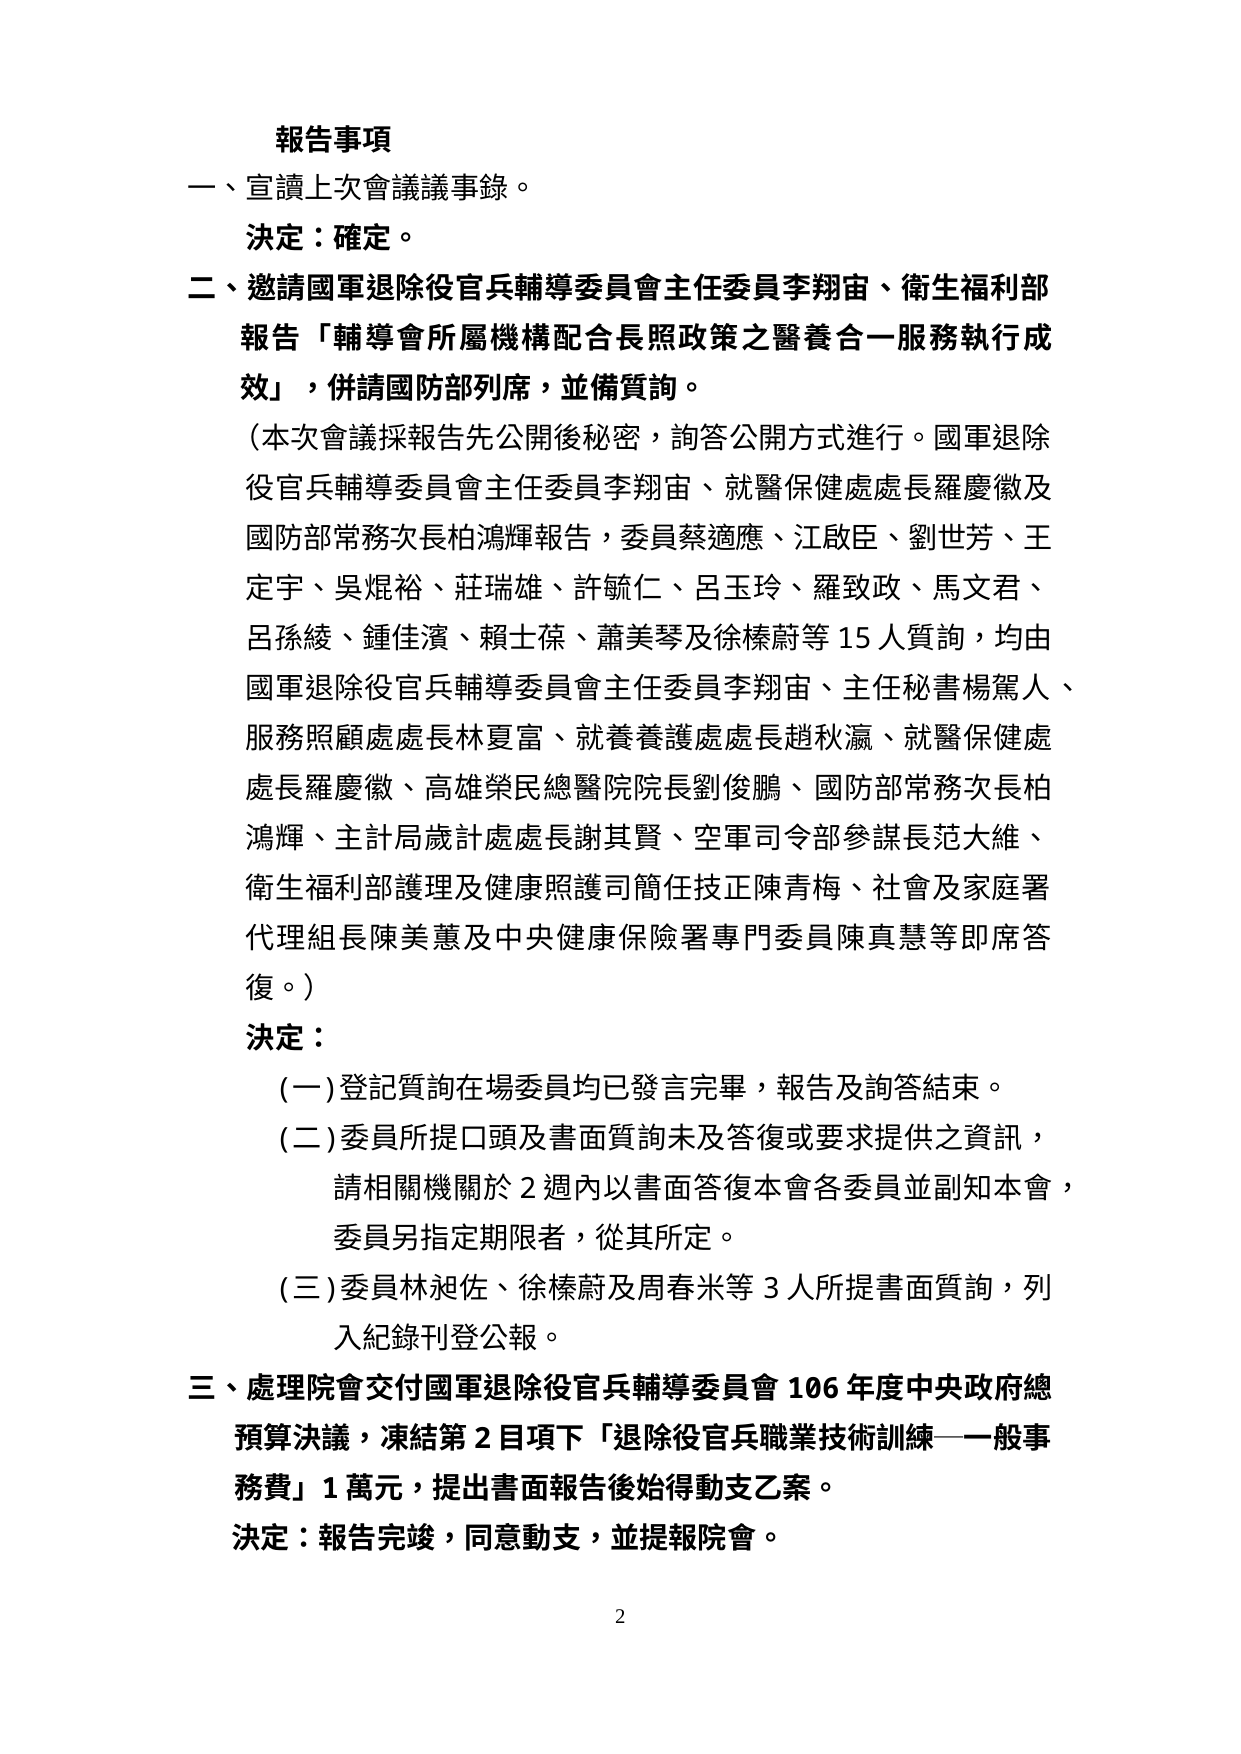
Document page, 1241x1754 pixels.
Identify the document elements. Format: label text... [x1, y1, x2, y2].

text (三)委員林昶佐、徐榛蔚及周春米等3人所提書面質詢，列入紀錄刊登公報。 [275, 1259, 1053, 1359]
text 決定：報告完竣，同意動支，並提報院會。 [187, 1509, 1053, 1559]
text 一、宣讀上次會議議事錄。 [187, 159, 1053, 209]
text 決定： [187, 1009, 1053, 1059]
text （本次會議採報告先公開後秘密，詢答公開方式進行。國軍退除役官兵輔導委員會主任委員李翔宙、就醫保健處處長羅慶徽及國防部常務次長柏鴻輝報告，委員蔡適應、江啟臣、劉世芳、王定宇、吳焜裕、莊瑞雄、許毓仁、呂玉玲、羅致政、馬文君、呂孫綾、鍾佳濱、賴士葆、蕭美琴及徐榛蔚等15人質詢，均由國軍退除役官兵輔導委員會主任委員李翔宙、主任秘書楊駕人、服務照顧處處長林夏富、就養養護處處長趙秋瀛、就醫保健處處長羅慶徽、高雄榮民總醫院院長劉俊鵬、國防部常務次長柏鴻輝、主計局歲計處處長謝其賢、空軍司令部參謀長范大維、衛生福利部護理及健康照護司簡任技正陳青梅、社會及家庭署代理組長陳美蕙及中央健康保險署專門委員陳真慧等即席答復。） [232, 409, 1053, 1009]
text (二)委員所提口頭及書面質詢未及答復或要求提供之資訊，請相關機關於2週內以書面答復本會各委員並副知本會，委員另指定期限者，從其所定。 [275, 1109, 1053, 1259]
text 三、處理院會交付國軍退除役官兵輔導委員會106年度中央政府總預算決議，凍結第2目項下「退除役官兵職業技術訓練─一般事務費」1萬元，提出書面報告後始得動支乙案。 [187, 1359, 1053, 1509]
text (一)登記質詢在場委員均已發言完畢，報告及詢答結束。 [275, 1059, 1053, 1109]
text 決定：確定。 [187, 209, 1053, 259]
text 報告事項 [275, 96, 1053, 159]
text 二、邀請國軍退除役官兵輔導委員會主任委員李翔宙、衛生福利部報告「輔導會所屬機構配合長照政策之醫養合一服務執行成效」，併請國防部列席，並備質詢。 [187, 259, 1053, 409]
